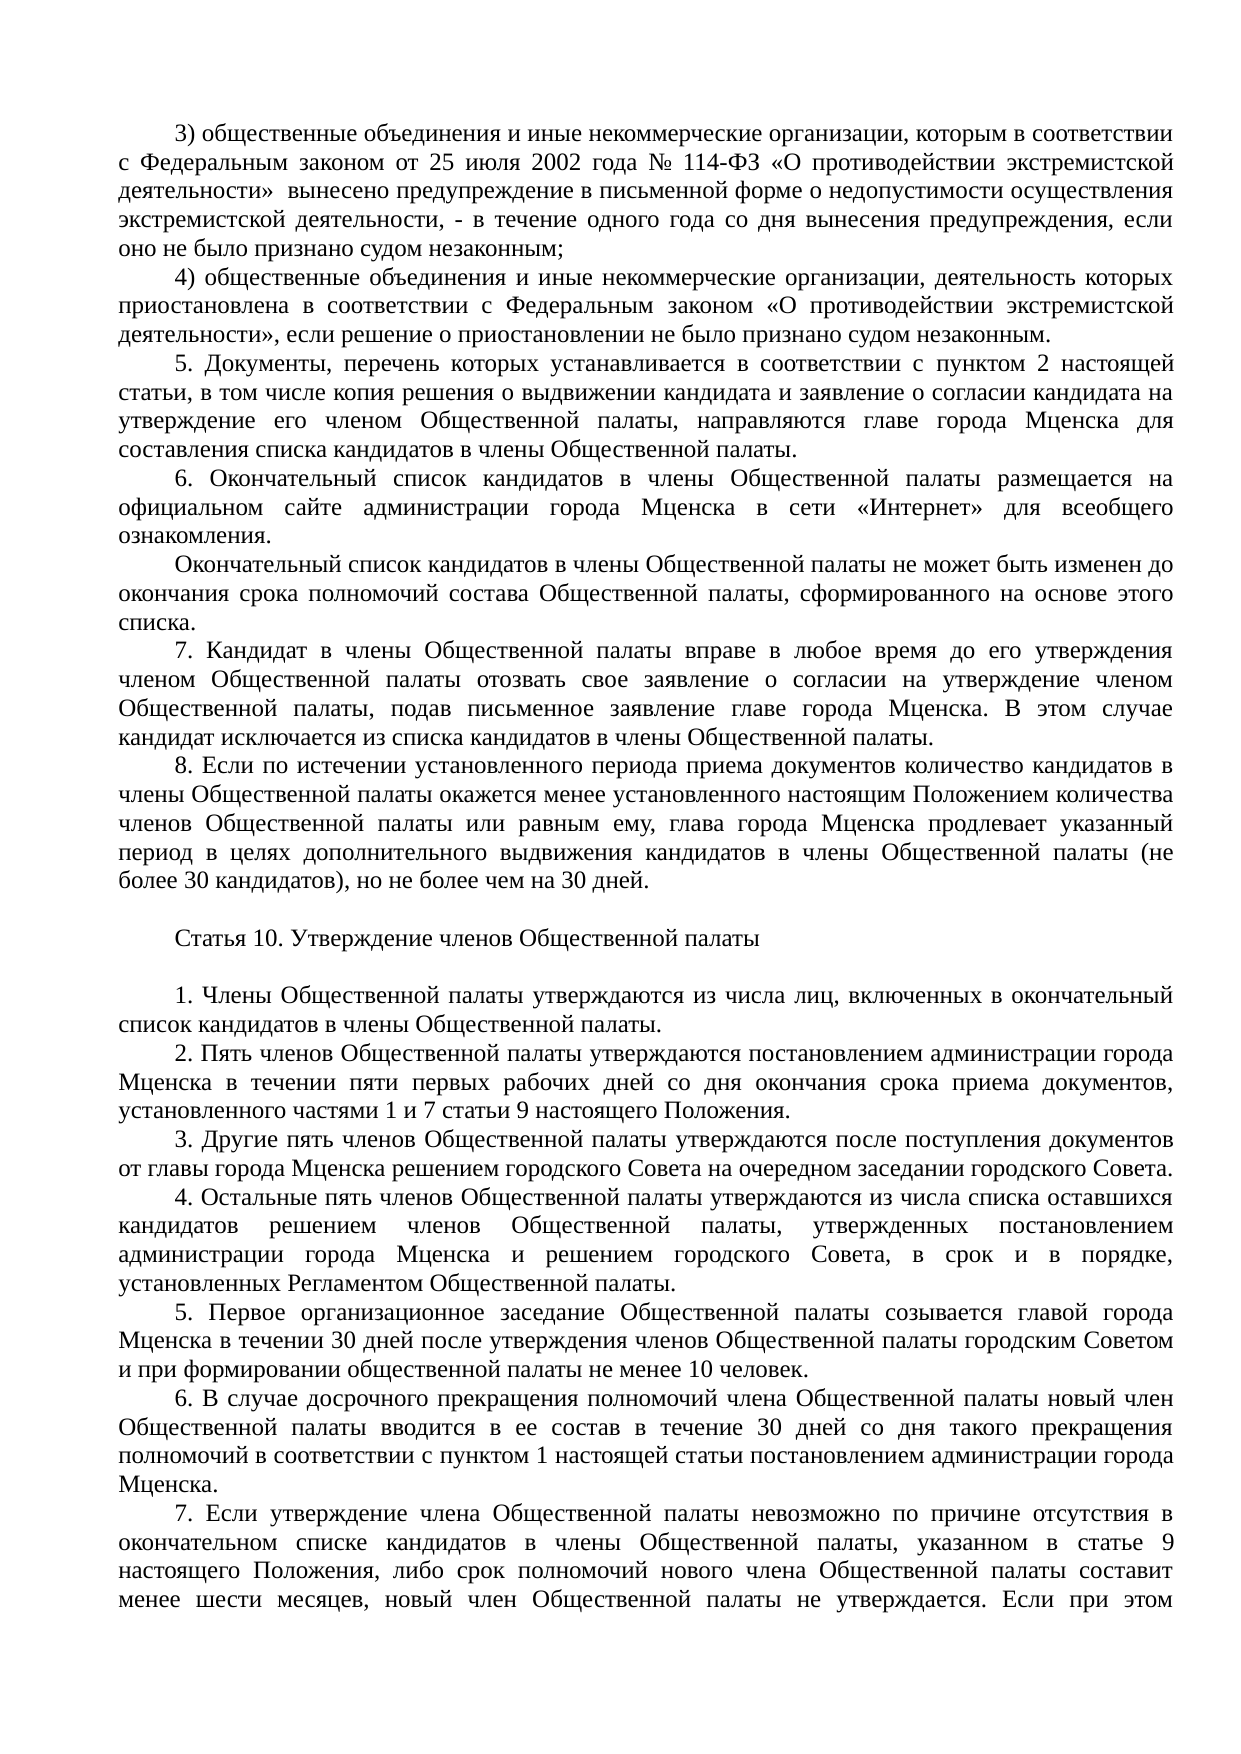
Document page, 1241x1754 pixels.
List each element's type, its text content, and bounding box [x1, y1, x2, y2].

list Окончательный список кандидатов в члены Общественной палаты не может быть изменен до окончания срока полномочий состава Общественной палаты, сформированного на основе этого списка. [118, 549, 1174, 636]
list 2. Пять членов Общественной палаты утверждаются постановлением администрации города Мценска в течении пяти первых рабочих дней со дня окончания срока приема документов, установленного частями 1 и 7 статьи 9 настоящего Положения. [118, 1038, 1174, 1124]
list 1. Члены Общественной палаты утверждаются из числа лиц, включенных в окончательный список кандидатов в члены Общественной палаты. [118, 981, 1174, 1038]
list 6. В случае досрочного прекращения полномочий члена Общественной палаты новый член Общественной палаты вводится в ее состав в течение 30 дней со дня такого прекращения полномочий в соответствии с пунктом 1 настоящей статьи постановлением администрации города Мценска. [118, 1383, 1174, 1498]
list Статья 10. Утверждение членов Общественной палаты [118, 923, 1174, 952]
list 5. Документы, перечень которых устанавливается в соответствии с пунктом 2 настоящей статьи, в том числе копия решения о выдвижении кандидата и заявление о согласии кандидата на утверждение его членом Общественной палаты, направляются главе города Мценска для составления списка кандидатов в члены Общественной палаты. [118, 348, 1174, 463]
list 5. Первое организационное заседание Общественной палаты созывается главой города Мценска в течении 30 дней после утверждения членов Общественной палаты городским Советом и при формировании общественной палаты не менее 10 человек. [118, 1297, 1174, 1383]
list 7. Если утверждение члена Общественной палаты невозможно по причине отсутствия в окончательном списке кандидатов в члены Общественной палаты, указанном в статье 9 настоящего Положения, либо срок полномочий нового члена Общественной палаты составит менее шести месяцев, новый член Общественной палаты не утверждается. Если при этом [118, 1498, 1174, 1613]
list 7. Кандидат в члены Общественной палаты вправе в любое время до его утверждения членом Общественной палаты отозвать свое заявление о согласии на утверждение членом Общественной палаты, подав письменное заявление главе города Мценска. В этом случае кандидат исключается из списка кандидатов в члены Общественной палаты. [118, 636, 1174, 751]
list 8. Если по истечении установленного периода приема документов количество кандидатов в члены Общественной палаты окажется менее установленного настоящим Положением количества членов Общественной палаты или равным ему, глава города Мценска продлевает указанный период в целях дополнительного выдвижения кандидатов в члены Общественной палаты (не более 30 кандидатов), но не более чем на 30 дней. [118, 751, 1174, 894]
text 3. Другие пять членов Общественной палаты утверждаются после поступления документов от главы города Мценска решением городского Совета на очередном заседании городского Совета. [118, 1124, 1174, 1182]
list 6. Окончательный список кандидатов в члены Общественной палаты размещается на официальном сайте администрации города Мценска в сети «Интернет» для всеобщего ознакомления. [118, 463, 1174, 549]
list 4. Остальные пять членов Общественной палаты утверждаются из числа списка оставшихся кандидатов решением членов Общественной палаты, утвержденных постановлением администрации города Мценска и решением городского Совета, в срок и в порядке, установленных Регламентом Общественной палаты. [118, 1182, 1174, 1297]
list 3) общественные объединения и иные некоммерческие организации, которым в соответствии с Федеральным законом от 25 июля 2002 года № 114-ФЗ «О противодействии экстремистской деятельности» вынесено предупреждение в письменной форме о недопустимости осуществления экстремистской деятельности, - в течение одного года со дня вынесения предупреждения, если оно не было признано судом незаконным; [118, 118, 1174, 262]
list 4) общественные объединения и иные некоммерческие организации, деятельность которых приостановлена в соответствии с Федеральным законом «О противодействии экстремистской деятельности», если решение о приостановлении не было признано судом незаконным. [118, 262, 1174, 348]
